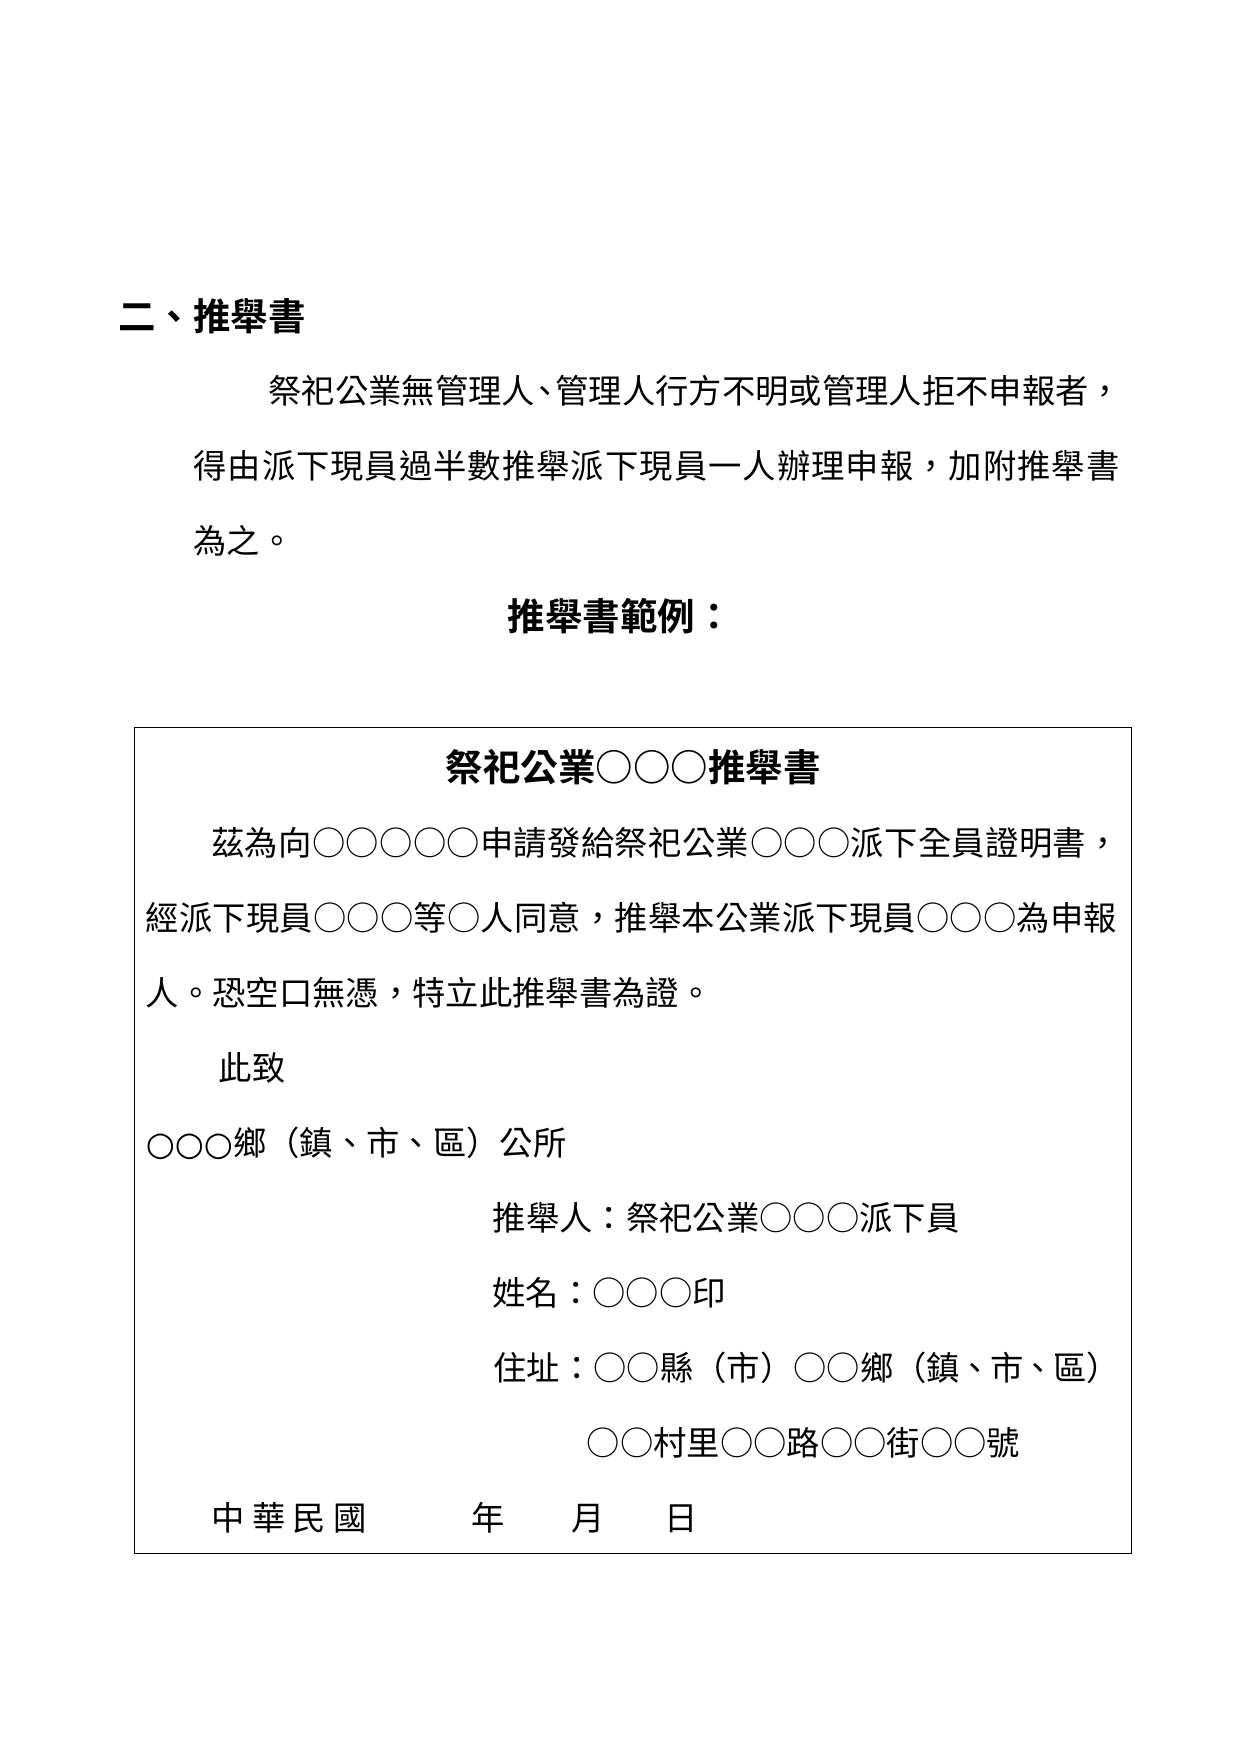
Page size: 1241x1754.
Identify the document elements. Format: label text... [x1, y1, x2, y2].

text 推舉書範例： [118, 577, 1122, 652]
text 二、推舉書 [118, 277, 1122, 352]
table_header 祭祀公業○○○推舉書 茲為向○○○○○申請發給祭祀公業○○○派下全員證明書，經派下現員○○○等○人同意，推舉本公業派下現員○○○為申報人。恐空口無憑，特立此推舉書為證。 此致 ○○○鄉（鎮、市、區）公所 推舉人：祭祀公業○○○派下員 姓名：○○○印 住址：○○縣（市）○○鄉（鎮、市、區）○○村里○○路○○街○○號 中 華 民 國 年 月 日 [135, 728, 1131, 1553]
text 祭祀公業無管理人、管理人行方不明或管理人拒不申報者，得由派下現員過半數推舉派下現員一人辦理申報，加附推舉書為之。 [193, 352, 1122, 577]
